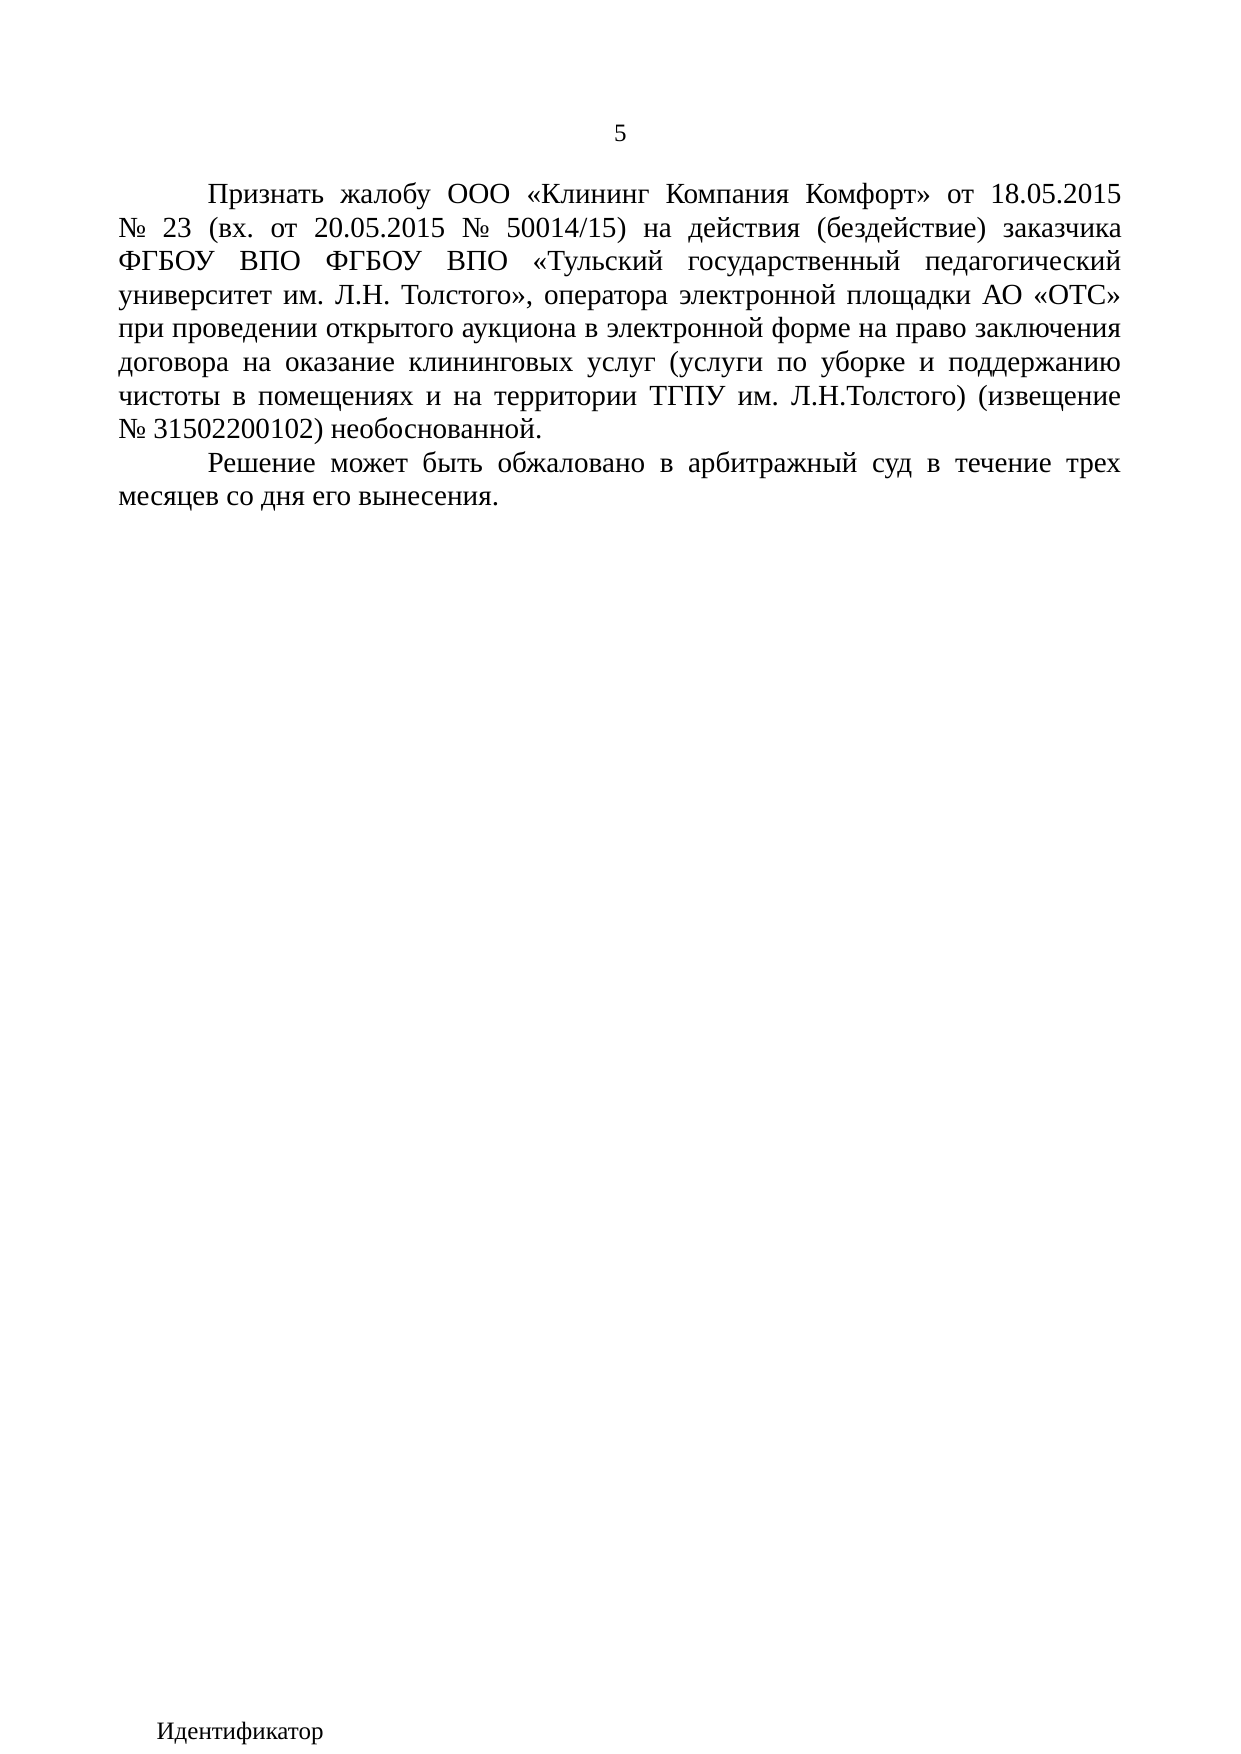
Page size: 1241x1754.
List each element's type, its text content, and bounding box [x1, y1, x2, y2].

text Признать жалобу ООО «Клининг Компания Комфорт» от 18.05.2015 № 23 (вх. от 20.05.2015 № 50014/15) на действия (бездействие) заказчика ФГБОУ ВПО ФГБОУ ВПО «Тульский государственный педагогический университет им. Л.Н. Толстого», оператора электронной площадки АО «ОТС» при проведении открытого аукциона в электронной форме на право заключения договора на оказание клининговых услуг (услуги по уборке и поддержанию чистоты в помещениях и на территории ТГПУ им. Л.Н.Толстого) (извещение № 31502200102) необоснованной. [118, 176, 1122, 445]
text Решение может быть обжаловано в арбитражный суд в течение трех месяцев со дня его вынесения. [118, 445, 1122, 512]
